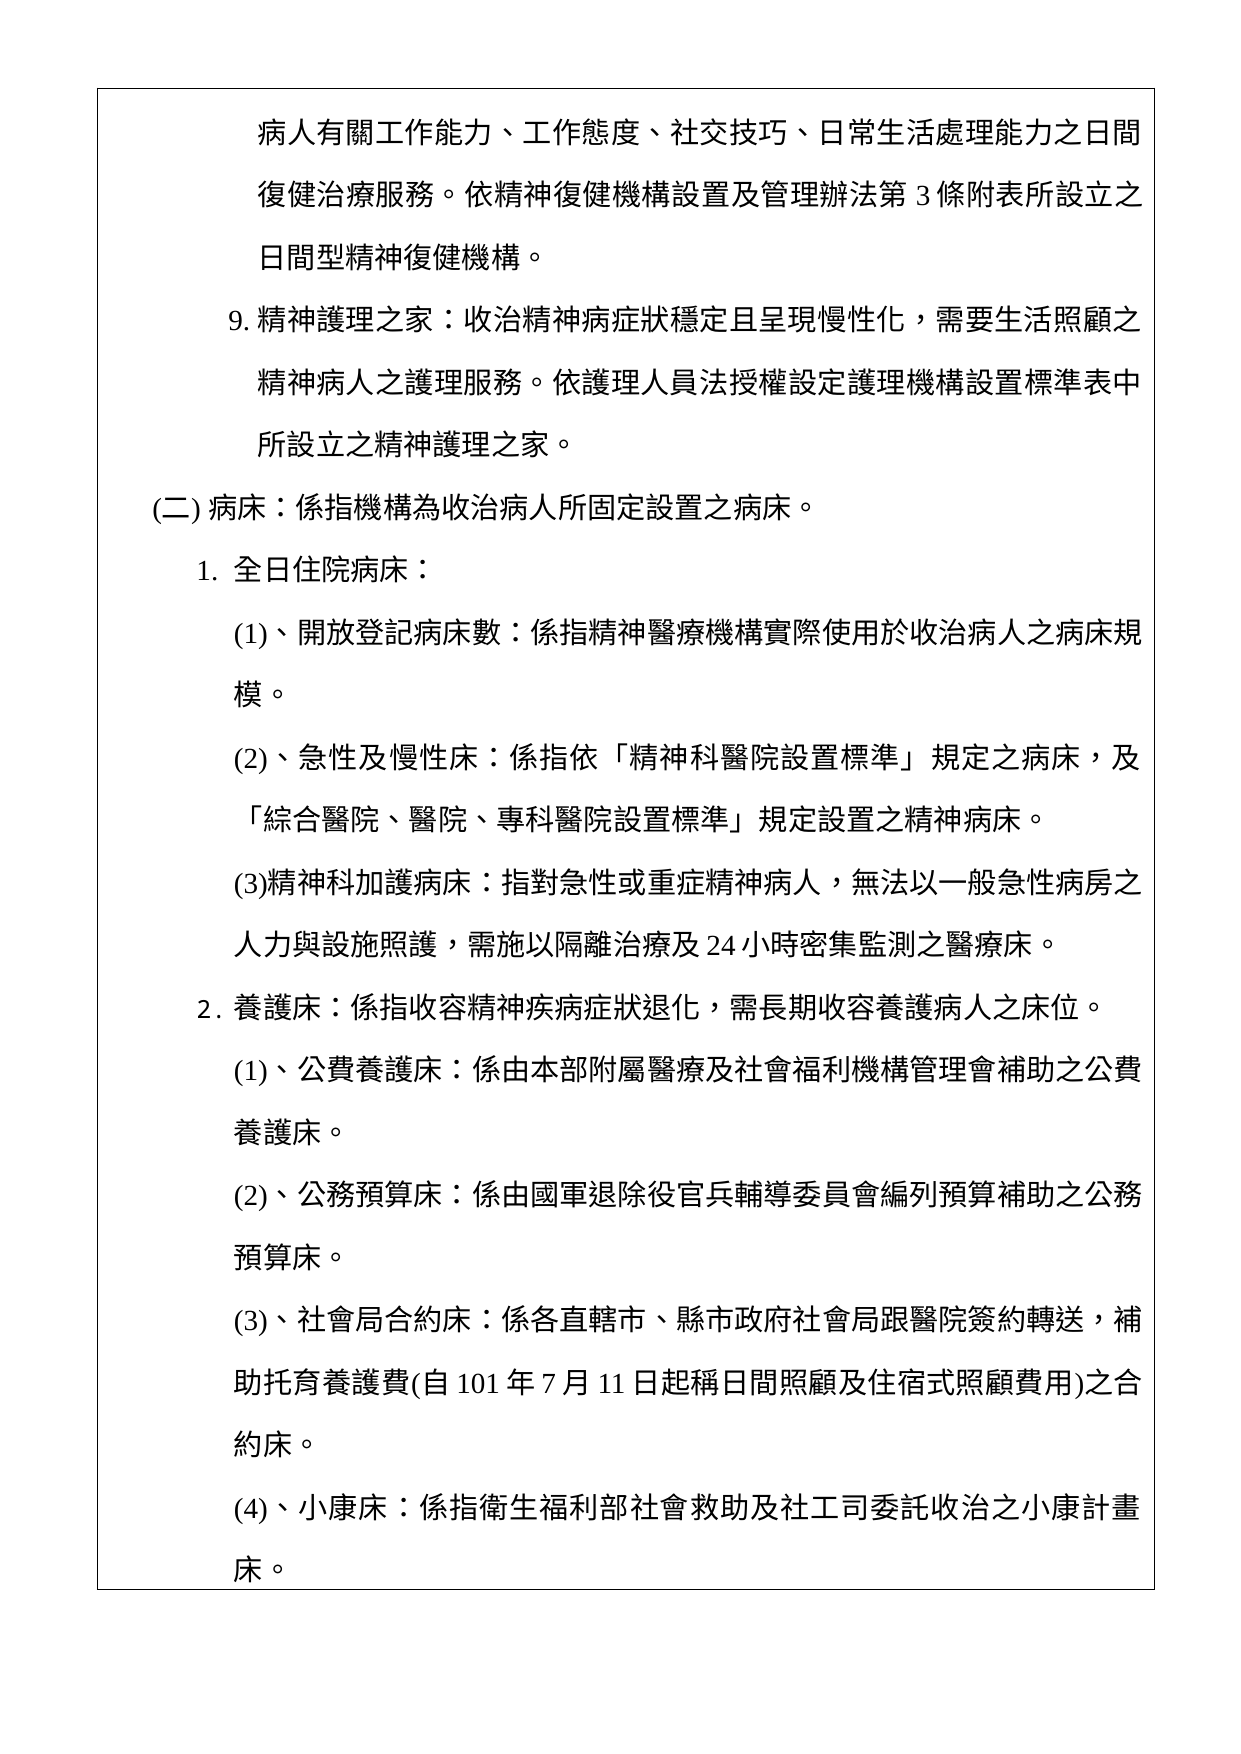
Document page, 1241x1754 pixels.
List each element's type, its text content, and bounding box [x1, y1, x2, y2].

table_header 統計資料背景說明 資料種類：醫事機構及醫事人員統計 資料項目：彰化縣精神醫療資源現況表 一、發布及編製機關單位 ＊發布機關、單位：彰化縣衛生局會計室 ＊編製單位：彰化縣衛生局醫政科 ＊聯絡電話：(04)7115141轉5307 ＊傳 真：(04)7118107 ＊電子信箱：miner728@mail.chshb.gov.tw 二、發布形式 口頭： （ ）記者會或說明會 書面： （ ）新聞稿 （v）報表 （ ）書刊，刊名： ＊電子媒體： （v）線上書刊及資料庫，網址： https://www.chshb.gov.tw/announce/295 （ ）磁片 （ ）光碟片 （ ）其他 三、資料範圍、週期及時效 ＊統計地區範圍及對象：統計範圍及對象：凡衛生主管機關核准登記之本縣(市)精神醫療機構，及持有執業執照人員開(執)業之精神復健機構、精神護理之家均為統計對象 ＊統計標準時間：以每年12月底之事實為準。 ＊統計項目定義： (一) 開辦項目：(第1至6項之統計單位均為「家數」) 門診：係指病人依照醫療院所排的診療時間掛號，由醫師提供非住院性質之醫療服務而言，在此專指精神科之服務。 急診：係指凡需立即給予患者緊急適當之處理，以拯救其生命、縮短其病程，維持其功能者，在此專指精神病人有危及他人或自己之安全，或呈現精神疾病症狀須緊急處置。 全日住院：指提供日間及夜間全日之住院服務。 強制住院：對於有明顯傷害他人或自己之虞，或有傷害行為之精神疾病嚴重病人，經精神科專科醫師診斷有全日住院治療之必要；但病人不接受時，在經二位指定精神專科醫師鑑定後，仍有全日住院治療之必要，惟病人仍拒絕接受或無法表達時，經精神疾病嚴重病人強制鑑定強制社區治療審查會許可， 強制其接受全日住院治療之措施。 強制社區治療：對於嚴重病人不遵醫囑致其病情不穩或生活功能有退化之虞，經專科醫師診斷有接受社區治療之必要，但嚴重病人拒絕接受時，經精神疾病嚴重病人強制鑑定強制社區治療審查會許可，強制其於社區接受治療之措施。 居家治療：精神疾病症狀明顯干擾家庭及社區生活，拒絕就醫且無病識感之精神病人，由醫療院所主動至病人家中提供之精神醫療服務。 住宿型精神復建機構：為協助病人逐步適應社會生活，於社區中提供病人有關工作能力、工作態度、社交技巧、日常生活處理能力之住宿復健治療服務。依精神復健機構設置及管理辦法第3條附表所設立之住宿型精神復健機構。 日間型精神復建機構：為協助病人逐步適應社會生活，於社區中提供病人有關工作能力、工作態度、社交技巧、日常生活處理能力之日間復健治療服務。依精神復健機構設置及管理辦法第3條附表所設立之日間型精神復健機構。 精神護理之家：收治精神病症狀穩定且呈現慢性化，需要生活照顧之精神病人之護理服務。依護理人員法授權設定護理機構設置標準表中所設立之精神護理之家。 (二) 病床：係指機構為收治病人所固定設置之病床。 全日住院病床： (1)、開放登記病床數：係指精神醫療機構實際使用於收治病人之病床規 模。 (2)、急性及慢性床：係指依「精神科醫院設置標準」規定之病床，及「綜合醫院、醫院、專科醫院設置標準」規定設置之精神病床。 (3)精神科加護病床：指對急性或重症精神病人，無法以一般急性病房之人力與設施照護，需施以隔離治療及24小時密集監測之醫療床。 養護床：係指收容精神疾病症狀退化，需長期收容養護病人之床位。 (1)、公費養護床：係由本部附屬醫療及社會福利機構管理會補助之公費養護床。 (2)、公務預算床：係由國軍退除役官兵輔導委員會編列預算補助之公務預算床。 (3)、社會局合約床：係各直轄市、縣市政府社會局跟醫院簽約轉送，補助托育養護費(自101年7月11日起稱日間照顧及住宿式照顧費用)之合約床。 (4)、小康床：係指衛生福利部社會救助及社工司委託收治之小康計畫床。 日間留院可收治人數：依醫療機構設置標準「附表三、精神科醫院設置標準表」設置，提供精神科日間留院治療之可收治人數。 (三) 醫事人力 醫師、護理人員及職能治療人員：指領有中央衛生主管機關核發之醫師及護理師、護士與職能治療師(生)證書者。如具二種以上資格者，需擇一填報，以請領執業執照者為原則。 社會工作人員：指大專社會工作或社會學系所科組、醫學社會學系畢業者。 臨床心理師：指領有中央衛生主管機關核發之臨床心理師證書者。。 專任管理人員：指高中(職)以上學歷，經相關之訓練並取得證明者；由醫師、護理人員、職能治療人員、臨床心理師或社會工作人員等專業人員擔任屬「由專業人員擔任」，其餘屬「由非專業人員擔任」。 兼任：非全職工作人員，僅提供固定時段或固定時數服務者。 照顧服務員：係指完成照護服務員訓練取得結業證明，並於精神護理之家工作之照顧服務員。依本國籍及非本國籍分開填列。 其他：指服務於精神復健機構或精神護理之家除上述第1至6類以外之其他人員。 精神復健機構負責人依「精神復健機構設置及管理辦法」第8條規定之資格歸類。 ＊統計單位：家、人、床 ＊統計分類： (一)橫項目依機構名稱(含醫院、診所、復健機構、精神護理之家)分。 (二)縱項目依開(執)業場所開辦項目、精神醫療設施及醫事人力分。 1.開辦項目：依門診、急診、全日住院、強制住院、強制社區治療、居家治療、住宿型精神復建機構、日間型精神復建機構、精神護理之家分類。 2.精神醫療設施：依全日住院病床、養護床、日間留院可收治人數分類。 3.醫事人力：依精神醫療機構(含醫院、診所)及精神復健機構(含日間型、住宿型精神復健機構)、精神護理之家分類。 ＊發布週期（指資料編製或產生之頻率，如月、季、年等）：年 ＊時效（指統計標準時間至資料發布時間之間隔時間）：1個月又5日 ＊資料變革：無 四、公開資料發布訊息 ＊預告發布日期（含預告方式及週期）：每年終了1個月又5日內以公務統計報表發布。(原訂預告發布日期如遇例假日或國定假日則延至下一個工作日發布)。 ＊同步發送單位（說明資料發布時同步發送之單位或可同步查得該資料之網址）：無 五、資料品質 ＊統計指標編製方法與資料來源說明：依據本局登記及實地查訪之精神復健等機構資料彙編。 ＊統計資料交叉查核及確保資料合理性之機制（說明各項資料之相互關係及不同資料來源之相關統計差異性）：合計=各機構(含醫院、診所、復健機構、精神護理之家)數加總。 六、須注意及預定改變之事項（說明預定修正之資料、定義、統計方法等及其修正原因）：無 七、其他事項：無 [98, 89, 1154, 1589]
